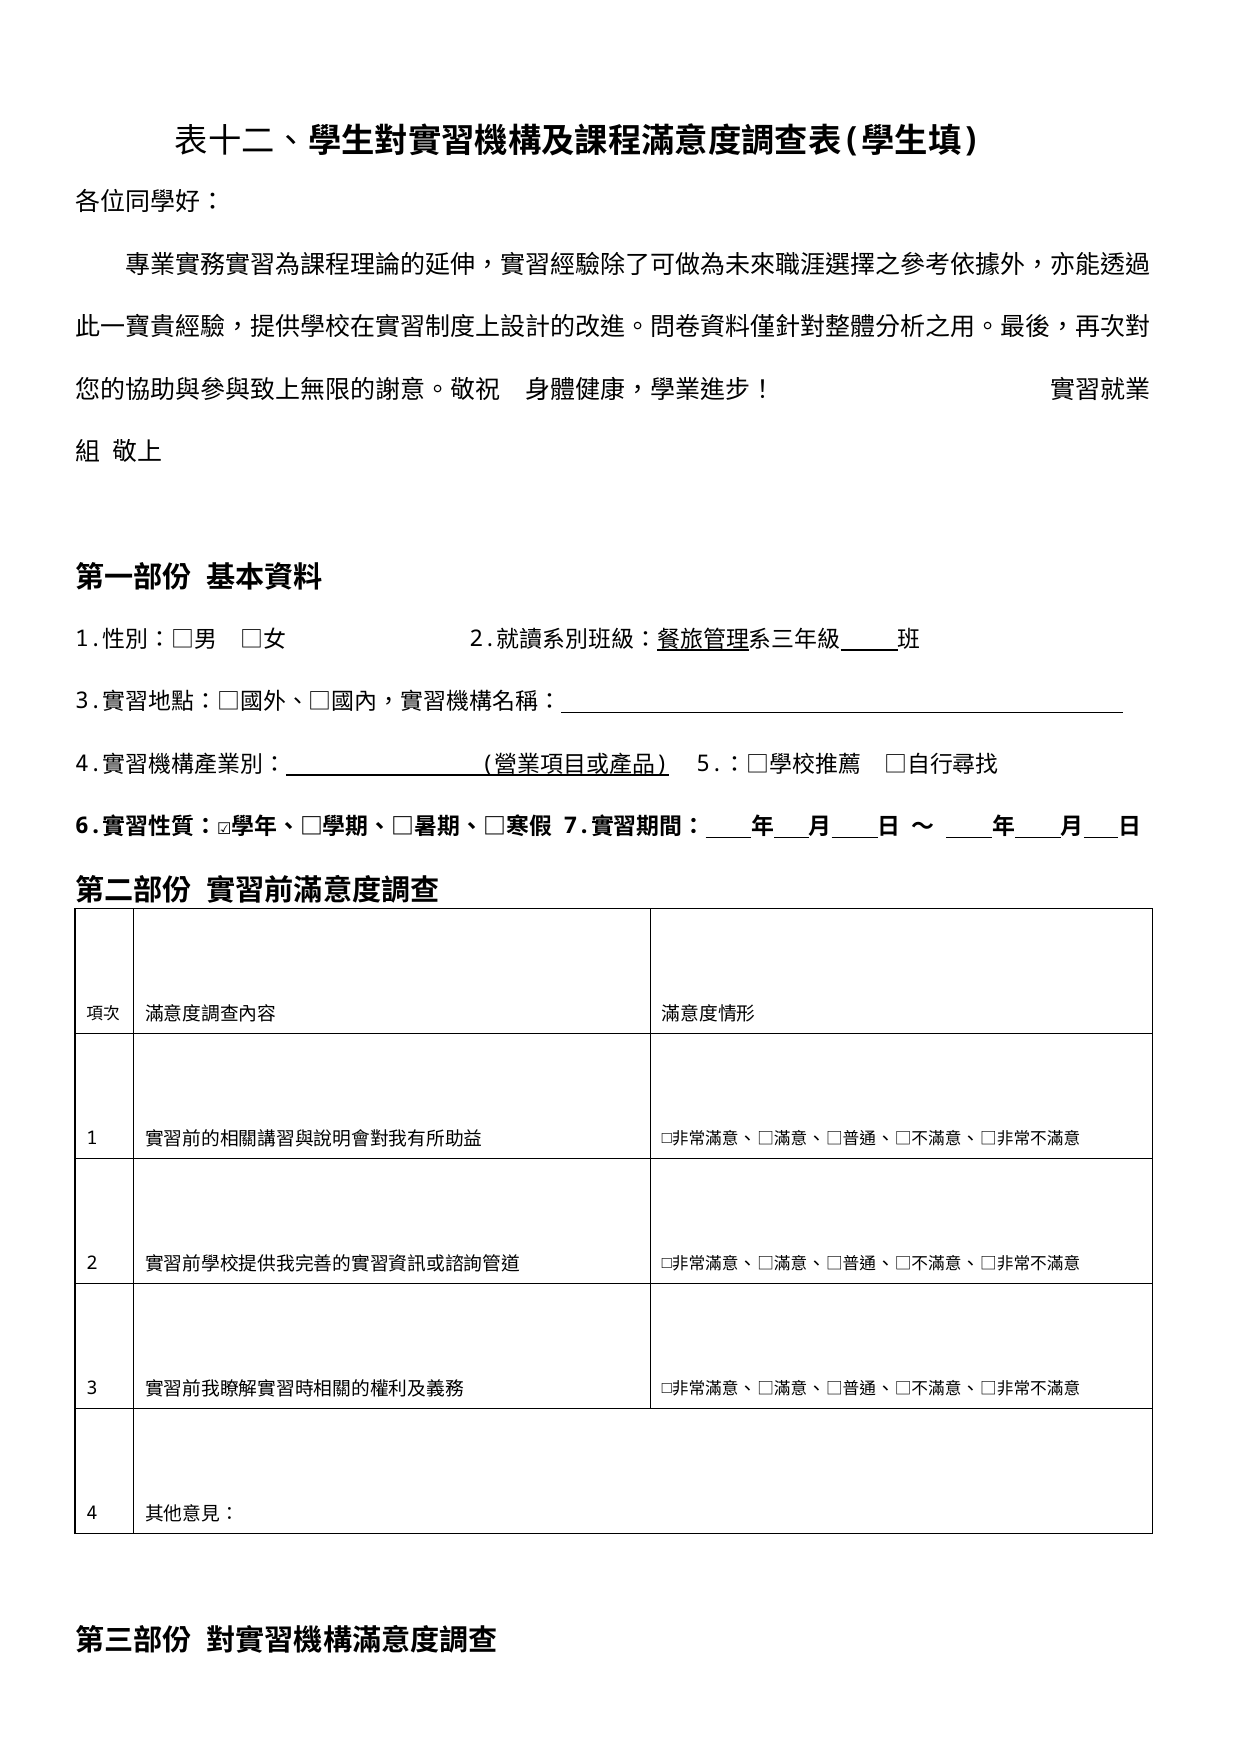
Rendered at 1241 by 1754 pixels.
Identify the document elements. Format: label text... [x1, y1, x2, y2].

table_cell 實習前學校提供我完善的實習資訊或諮詢管道 [134, 1159, 650, 1283]
text 第三部份 對實習機構滿意度調查 [75, 1596, 1165, 1658]
table_cell □非常滿意、□滿意、□普通、□不滿意、□非常不滿意 [651, 1034, 1152, 1158]
table_header 項次 [76, 909, 133, 1033]
text 第一部份 基本資料 [75, 533, 1165, 596]
text 4.實習機構產業別： (營業項目或產品) 5.：□學校推薦 □自行尋找 [75, 721, 1165, 783]
table_cell 4 [76, 1409, 133, 1533]
text 專業實務實習為課程理論的延伸，實習經驗除了可做為未來職涯選擇之參考依據外，亦能透過此一寶貴經驗，提供學校在實習制度上設計的改進。問卷資料僅針對整體分析之用。最後，再次對您的協助與參與致上無限的謝意。敬祝 身體健康，學業進步！ 實習就業組 敬上 [75, 221, 1165, 471]
table_header 滿意度情形 [651, 909, 1152, 1033]
text 表十二、學生對實習機構及課程滿意度調查表(學生填) [75, 96, 1165, 158]
table_cell 1 [76, 1034, 133, 1158]
text 第二部份 實習前滿意度調查 [75, 846, 1165, 908]
table_cell 實習前我瞭解實習時相關的權利及義務 [134, 1284, 650, 1408]
table_cell 3 [76, 1284, 133, 1408]
table_cell □非常滿意、□滿意、□普通、□不滿意、□非常不滿意 [651, 1159, 1152, 1283]
text 3.實習地點：□國外、□國內，實習機構名稱： [75, 658, 1165, 721]
table_cell 實習前的相關講習與說明會對我有所助益 [134, 1034, 650, 1158]
text 6.實習性質：☑學年、□學期、□暑期、□寒假 7.實習期間： 年 月 日 ～ 年 月 日 [75, 783, 1165, 846]
text 1.性別：□男 □女 2.就讀系別班級：餐旅管理系三年級 班 [75, 596, 1165, 658]
table_header 滿意度調查內容 [134, 909, 650, 1033]
table_cell 2 [76, 1159, 133, 1283]
table_cell 其他意見： [134, 1409, 1152, 1533]
table_cell □非常滿意、□滿意、□普通、□不滿意、□非常不滿意 [651, 1284, 1152, 1408]
text 各位同學好： [75, 158, 1165, 221]
